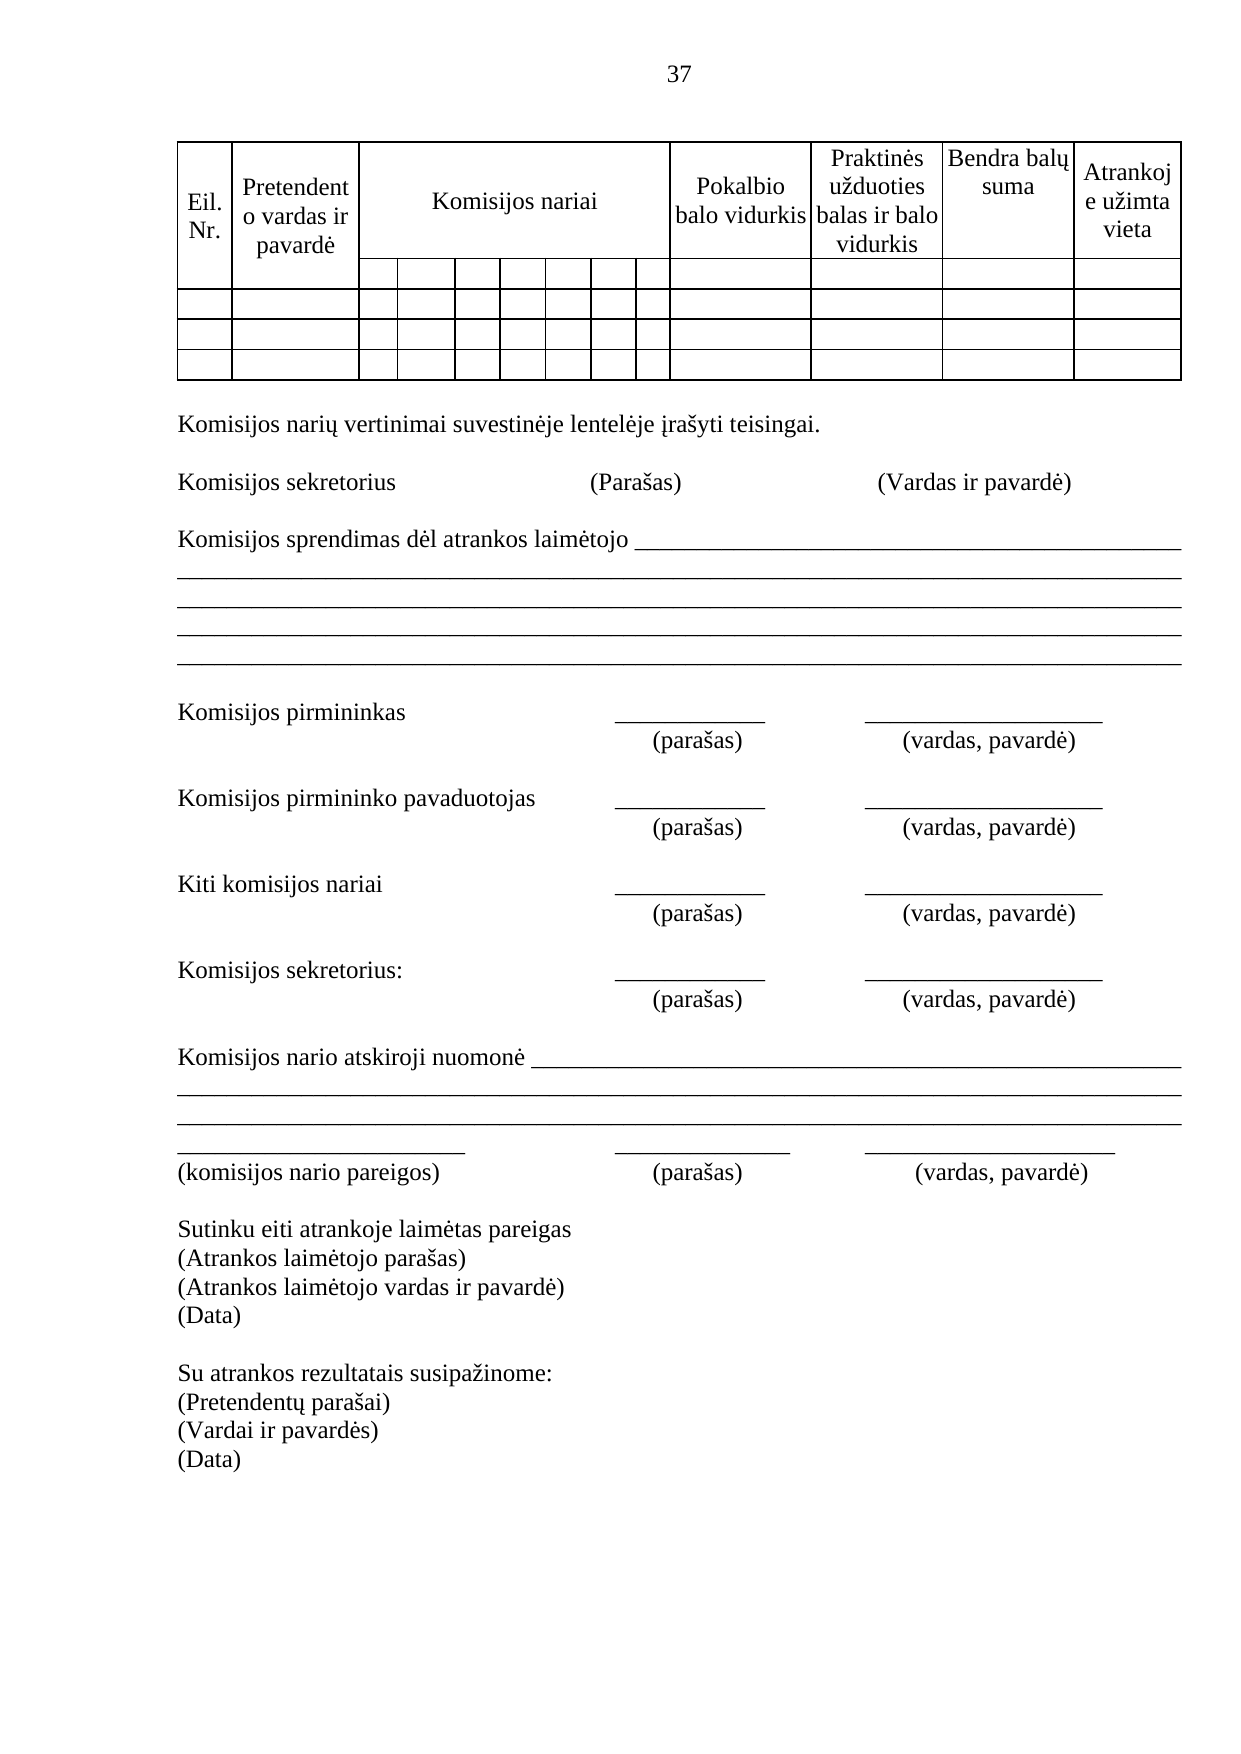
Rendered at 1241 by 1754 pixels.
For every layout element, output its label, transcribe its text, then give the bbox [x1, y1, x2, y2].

table_cell [501, 290, 545, 318]
text (parašas) (vardas, pavardė) [652, 812, 1181, 841]
table_cell [637, 320, 669, 349]
table_cell [233, 290, 358, 318]
table_cell [592, 350, 635, 379]
table_cell [592, 259, 635, 288]
table_cell [233, 350, 358, 379]
table_cell [178, 320, 231, 349]
table_cell [943, 290, 1073, 318]
table_cell [812, 320, 942, 349]
table_cell [501, 320, 545, 349]
text (parašas) (vardas, pavardė) [652, 726, 1181, 754]
table_cell [671, 350, 810, 379]
text Komisijos narių vertinimai suvestinėje lentelėje įrašyti teisingai. [177, 409, 1181, 438]
table_cell [546, 350, 590, 379]
text _______________________ ______________ ____________________ [177, 1128, 1181, 1157]
table_cell [456, 290, 499, 318]
text (Vardai ir pavardės) [177, 1416, 1181, 1444]
table_cell [501, 350, 545, 379]
table_cell [637, 259, 669, 288]
text Komisijos nario atskiroji nuomonė [177, 1042, 1181, 1071]
table_cell [456, 259, 499, 288]
table_cell [592, 320, 635, 349]
table_header Komisijos nariai [360, 143, 669, 258]
table_cell [546, 320, 590, 349]
table_cell [546, 290, 590, 318]
table_cell [1075, 350, 1180, 379]
table_cell [501, 259, 545, 288]
table_cell [592, 290, 635, 318]
table_cell [178, 290, 231, 318]
text Sutinku eiti atrankoje laimėtas pareigas [177, 1214, 1181, 1243]
table_cell [546, 259, 590, 288]
table_cell [943, 320, 1073, 349]
table_header Pretendento vardas ir pavardė [233, 143, 358, 288]
text (parašas) (vardas, pavardė) [652, 898, 1181, 927]
table_cell [398, 290, 454, 318]
table_cell [812, 290, 942, 318]
table_header Bendra balų suma [943, 143, 1073, 258]
table_cell [812, 259, 942, 288]
text Komisijos pirmininkas ____________ ___________________ [177, 697, 1181, 726]
table_cell [360, 320, 397, 349]
table_cell [456, 350, 499, 379]
text (Data) [177, 1444, 1181, 1473]
table_cell [671, 259, 810, 288]
table_cell [1075, 259, 1180, 288]
table_cell [233, 320, 358, 349]
table_cell [671, 290, 810, 318]
text Su atrankos rezultatais susipažinome: [177, 1358, 1181, 1387]
table_cell [360, 350, 397, 379]
text (Atrankos laimėtojo vardas ir pavardė) [177, 1272, 1181, 1301]
text Komisijos pirmininko pavaduotojas ____________ ___________________ [177, 783, 1181, 812]
table_header Atrankoje užimta vieta [1075, 143, 1180, 258]
table_cell [1075, 320, 1180, 349]
table_cell [637, 290, 669, 318]
table_cell [456, 320, 499, 349]
text Komisijos sekretorius (Parašas) (Vardas ir pavardė) [177, 467, 1181, 496]
text Komisijos sprendimas dėl atrankos laimėtojo [177, 524, 1181, 553]
table_cell [943, 259, 1073, 288]
table_cell [943, 350, 1073, 379]
table_cell [360, 259, 397, 288]
table_cell [398, 320, 454, 349]
text (Pretendentų parašai) [177, 1387, 1181, 1416]
table_cell [1075, 290, 1180, 318]
table_cell [637, 350, 669, 379]
text Komisijos sekretorius: ____________ ___________________ [177, 956, 1181, 984]
text (parašas) (vardas, pavardė) [652, 984, 1181, 1013]
text (Data) [177, 1301, 1181, 1329]
text (komisijos nario pareigos) (parašas) (vardas, pavardė) [177, 1157, 1181, 1186]
table_cell [671, 320, 810, 349]
table_cell [398, 350, 454, 379]
table_cell [178, 350, 231, 379]
table_header Praktinės užduoties balas ir balo vidurkis [812, 143, 942, 258]
text (Atrankos laimėtojo parašas) [177, 1243, 1181, 1272]
table_cell [360, 290, 397, 318]
table_header Pokalbio balo vidurkis [671, 143, 810, 258]
text Kiti komisijos nariai ____________ ___________________ [177, 869, 1181, 898]
table_cell [812, 350, 942, 379]
table_header Eil. Nr. [178, 143, 231, 288]
table_cell [398, 259, 454, 288]
